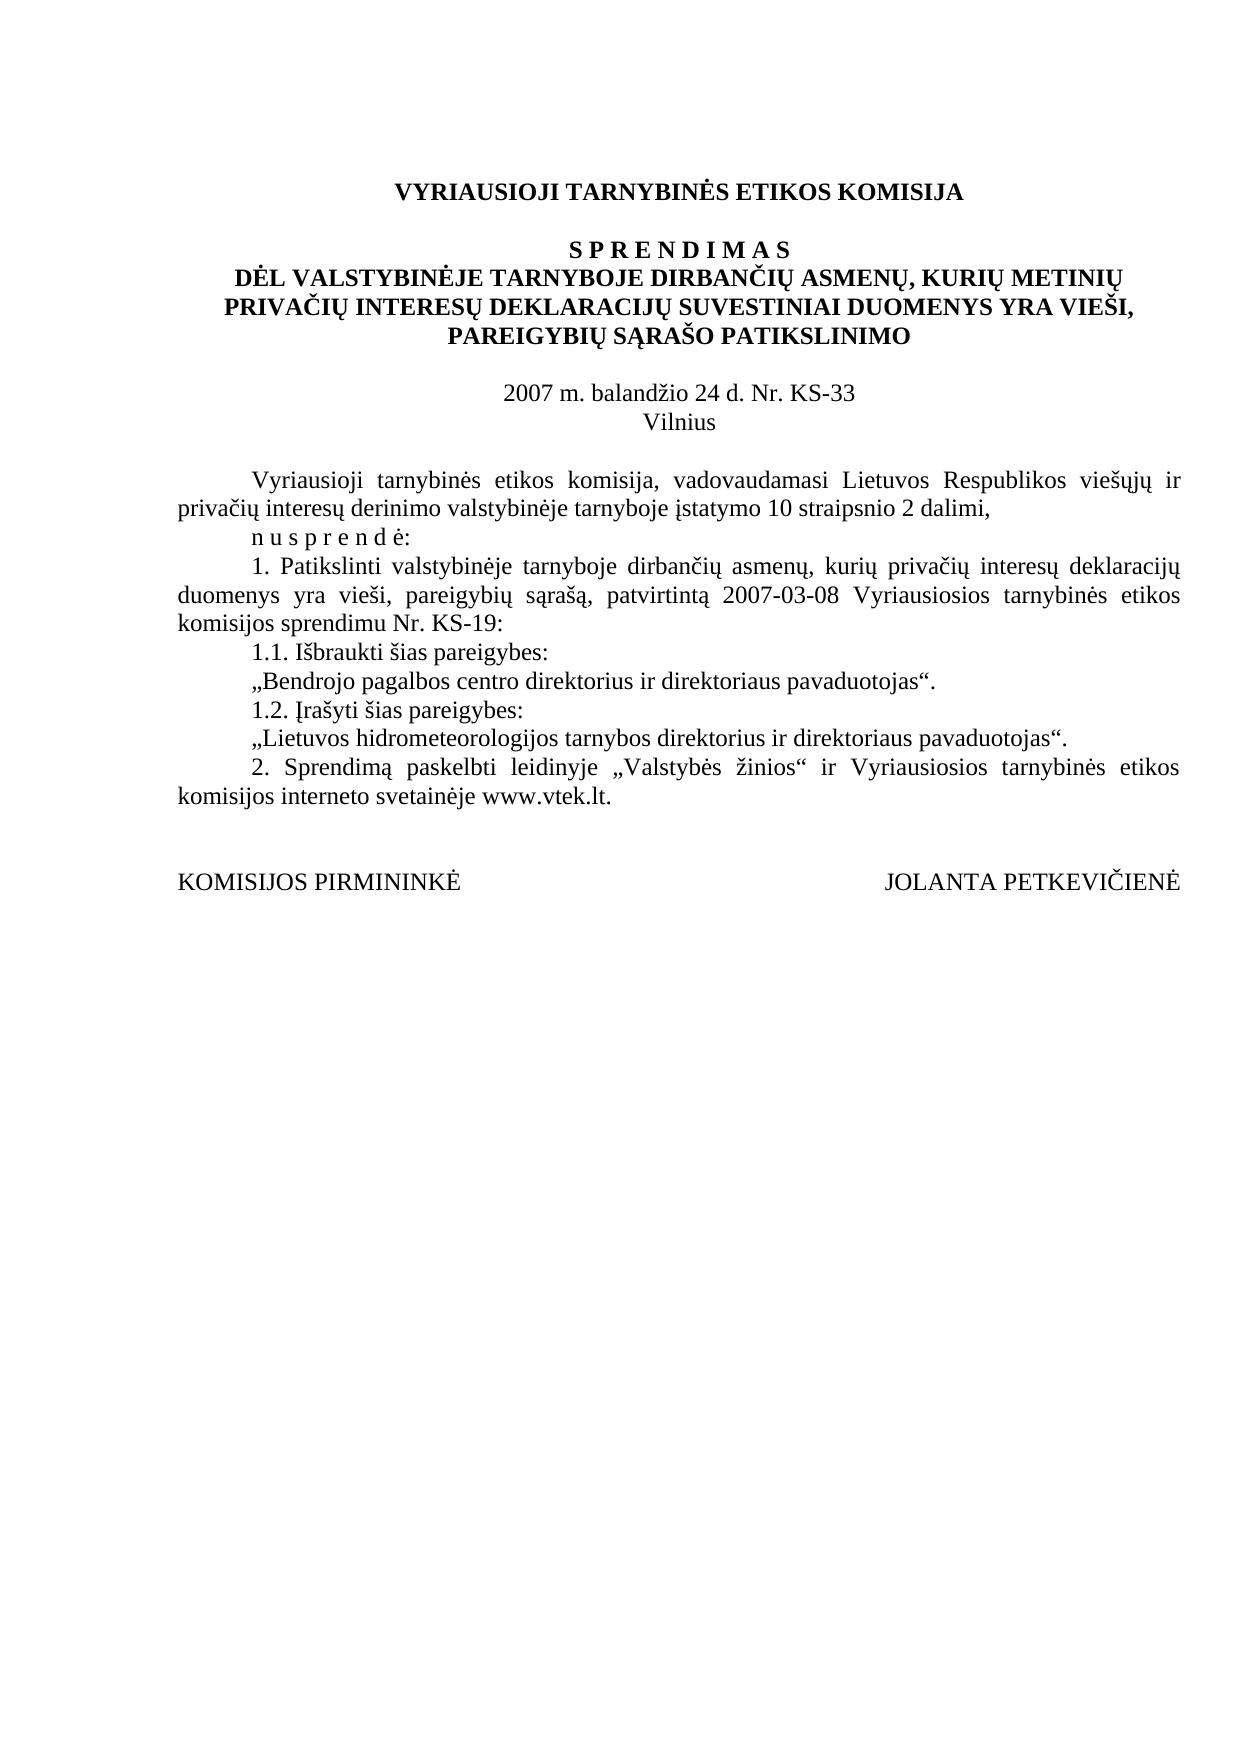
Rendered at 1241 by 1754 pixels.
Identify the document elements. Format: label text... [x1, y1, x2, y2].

text 1. Patikslinti valstybinėje tarnyboje dirbančių asmenų, kurių privačių interesų deklaracijų duomenys yra vieši, pareigybių sąrašą, patvirtintą 2007-03-08 Vyriausiosios tarnybinės etikos komisijos sprendimu Nr. KS-19: [177, 551, 1181, 637]
text „Bendrojo pagalbos centro direktorius ir direktoriaus pavaduotojas“. [177, 666, 1181, 695]
text nusprendė: [177, 522, 1181, 551]
text KOMISIJOS PIRMININKĖ JOLANTA PETKEVIČIENĖ [177, 867, 1181, 896]
text DĖL VALSTYBINĖJE TARNYBOJE DIRBANČIŲ ASMENŲ, KURIŲ METINIŲ PRIVAČIŲ INTERESŲ DEKLARACIJŲ SUVESTINIAI DUOMENYS YRA VIEŠI, PAREIGYBIŲ SĄRAŠO PATIKSLINIMO [177, 263, 1181, 350]
text „Lietuvos hidrometeorologijos tarnybos direktorius ir direktoriaus pavaduotojas“. [177, 723, 1181, 752]
text 2. Sprendimą paskelbti leidinyje „Valstybės žinios“ ir Vyriausiosios tarnybinės etikos komisijos interneto svetainėje www.vtek.lt. [177, 752, 1181, 810]
text 1.2. Įrašyti šias pareigybes: [177, 695, 1181, 723]
text 2007 m. balandžio 24 d. Nr. KS-33 [177, 378, 1181, 407]
text VYRIAUSIOJI TARNYBINĖS ETIKOS KOMISIJA [177, 177, 1181, 206]
text 1.1. Išbraukti šias pareigybes: [177, 637, 1181, 666]
text Vyriausioji tarnybinės etikos komisija, vadovaudamasi Lietuvos Respublikos viešųjų ir privačių interesų derinimo valstybinėje tarnyboje įstatymo 10 straipsnio 2 dalimi, [177, 465, 1181, 522]
text S P R E N D I M A S [177, 235, 1181, 263]
text Vilnius [177, 407, 1181, 436]
